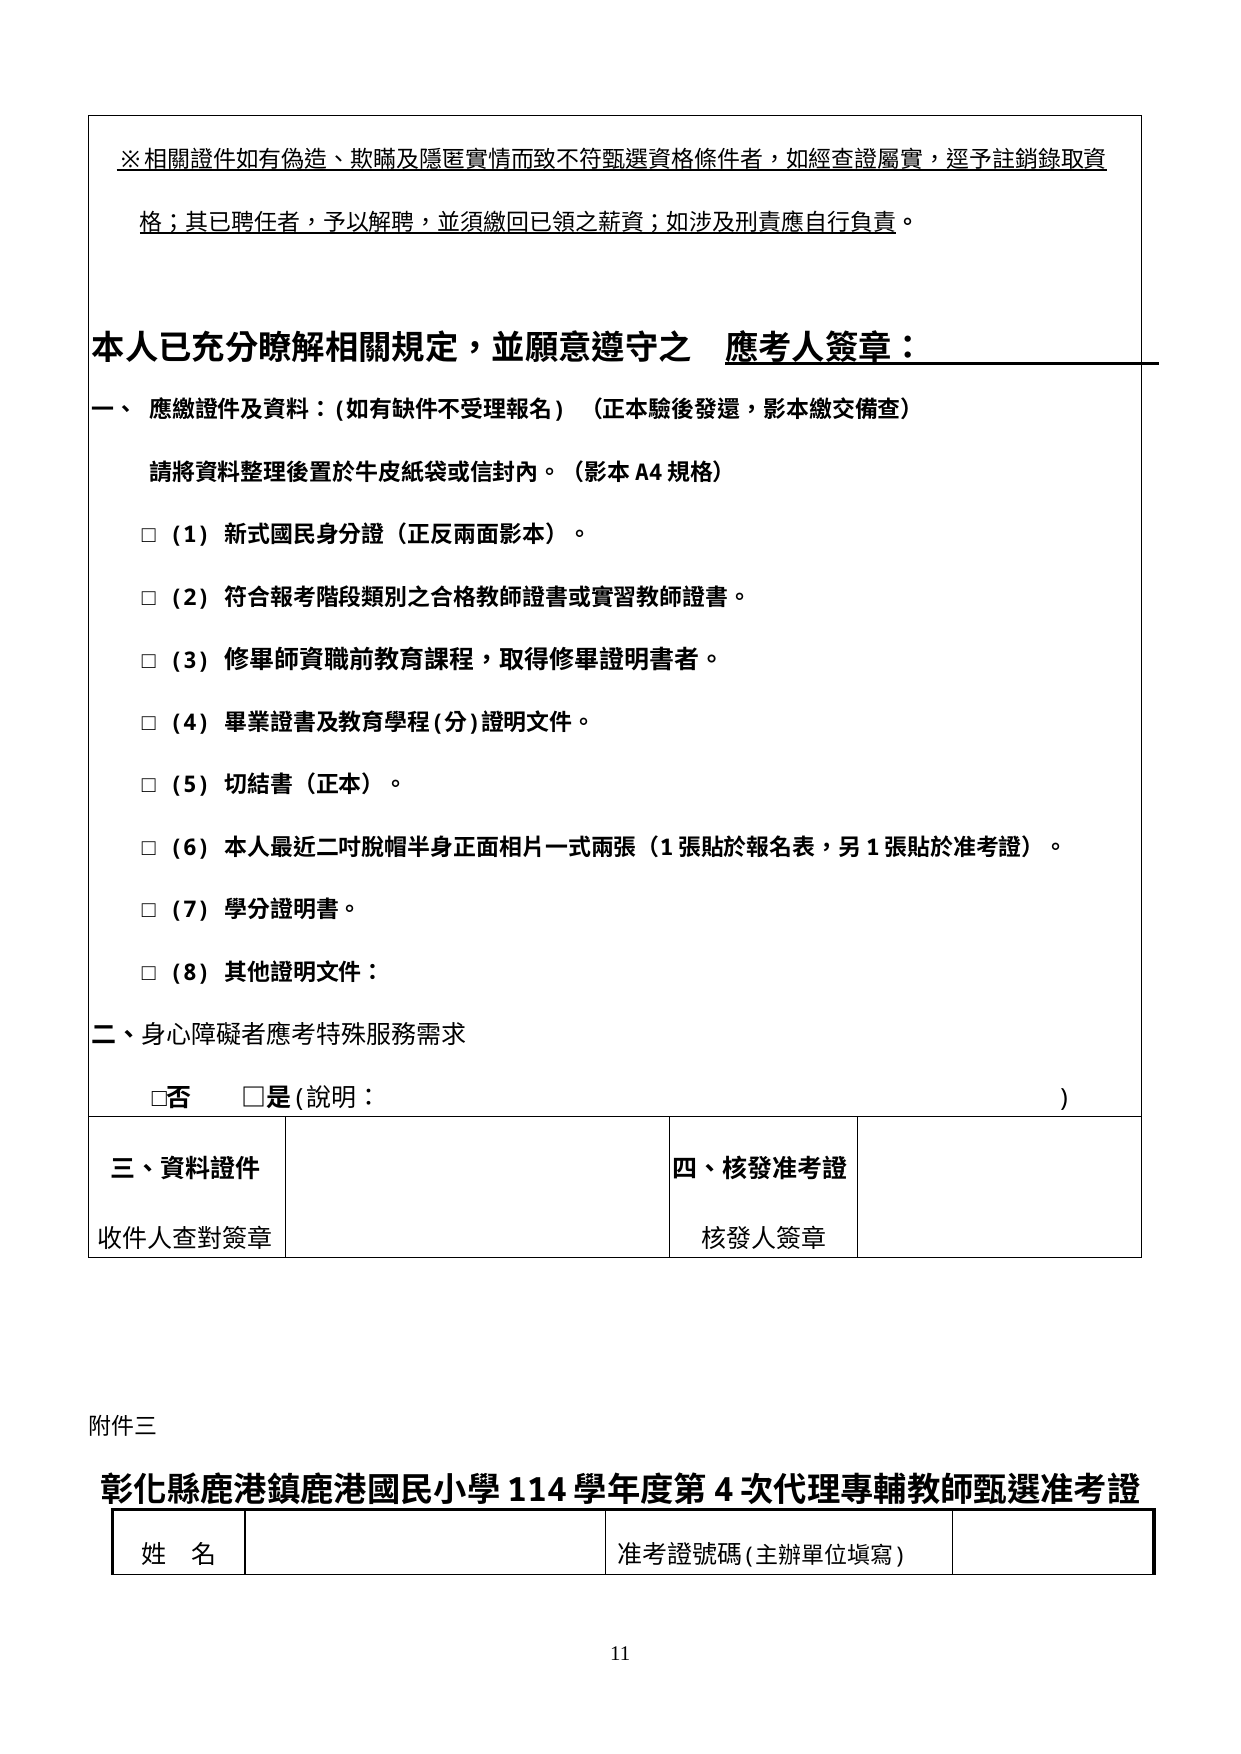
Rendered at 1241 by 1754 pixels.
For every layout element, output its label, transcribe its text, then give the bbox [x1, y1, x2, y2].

table_cell 四、核發准考證 核發人簽章 [670, 1117, 857, 1257]
table_header 准考證號碼(主辦單位塡寫) [606, 1511, 952, 1574]
table_header ※相關證件如有偽造、欺瞞及隱匿實情而致不符甄選資格條件者，如經查證屬實，逕予註銷錄取資格；其已聘任者，予以解聘，並須繳回已領之薪資；如涉及刑責應自行負責。 本人已充分瞭解相關規定，並願意遵守之 應考人簽章： 一、 應繳證件及資料：(如有缺件不受理報名) （正本驗後發還，影本繳交備查） 請將資料整理後置於牛皮紙袋或信封內。（影本A4規格） □ (1) 新式國民身分證（正反兩面影本）。 □ (2) 符合報考階段類別之合格教師證書或實習教師證書。 □ (3) 修畢師資職前教育課程，取得修畢證明書者。 □ (4) 畢業證書及教育學程(分)證明文件。 □ (5) 切結書（正本）。 □ (6) 本人最近二吋脫帽半身正面相片一式兩張（1張貼於報名表，另1張貼於准考證）。 □ (7) 學分證明書。 □ (8) 其他證明文件： 二、身心障礙者應考特殊服務需求 □否 □是(說明： ) [89, 116, 1141, 1116]
table_cell 三、資料證件 收件人查對簽章 [89, 1117, 285, 1257]
table_header 姓 名 [114, 1511, 244, 1574]
table_header [246, 1511, 605, 1574]
text 附件三 [89, 1383, 1152, 1446]
text 彰化縣鹿港鎮鹿港國民小學114學年度第4次代理專輔教師甄選准考證 [89, 1446, 1152, 1508]
table_cell [858, 1117, 1141, 1257]
table_header [953, 1511, 1152, 1574]
table_cell [286, 1117, 669, 1257]
